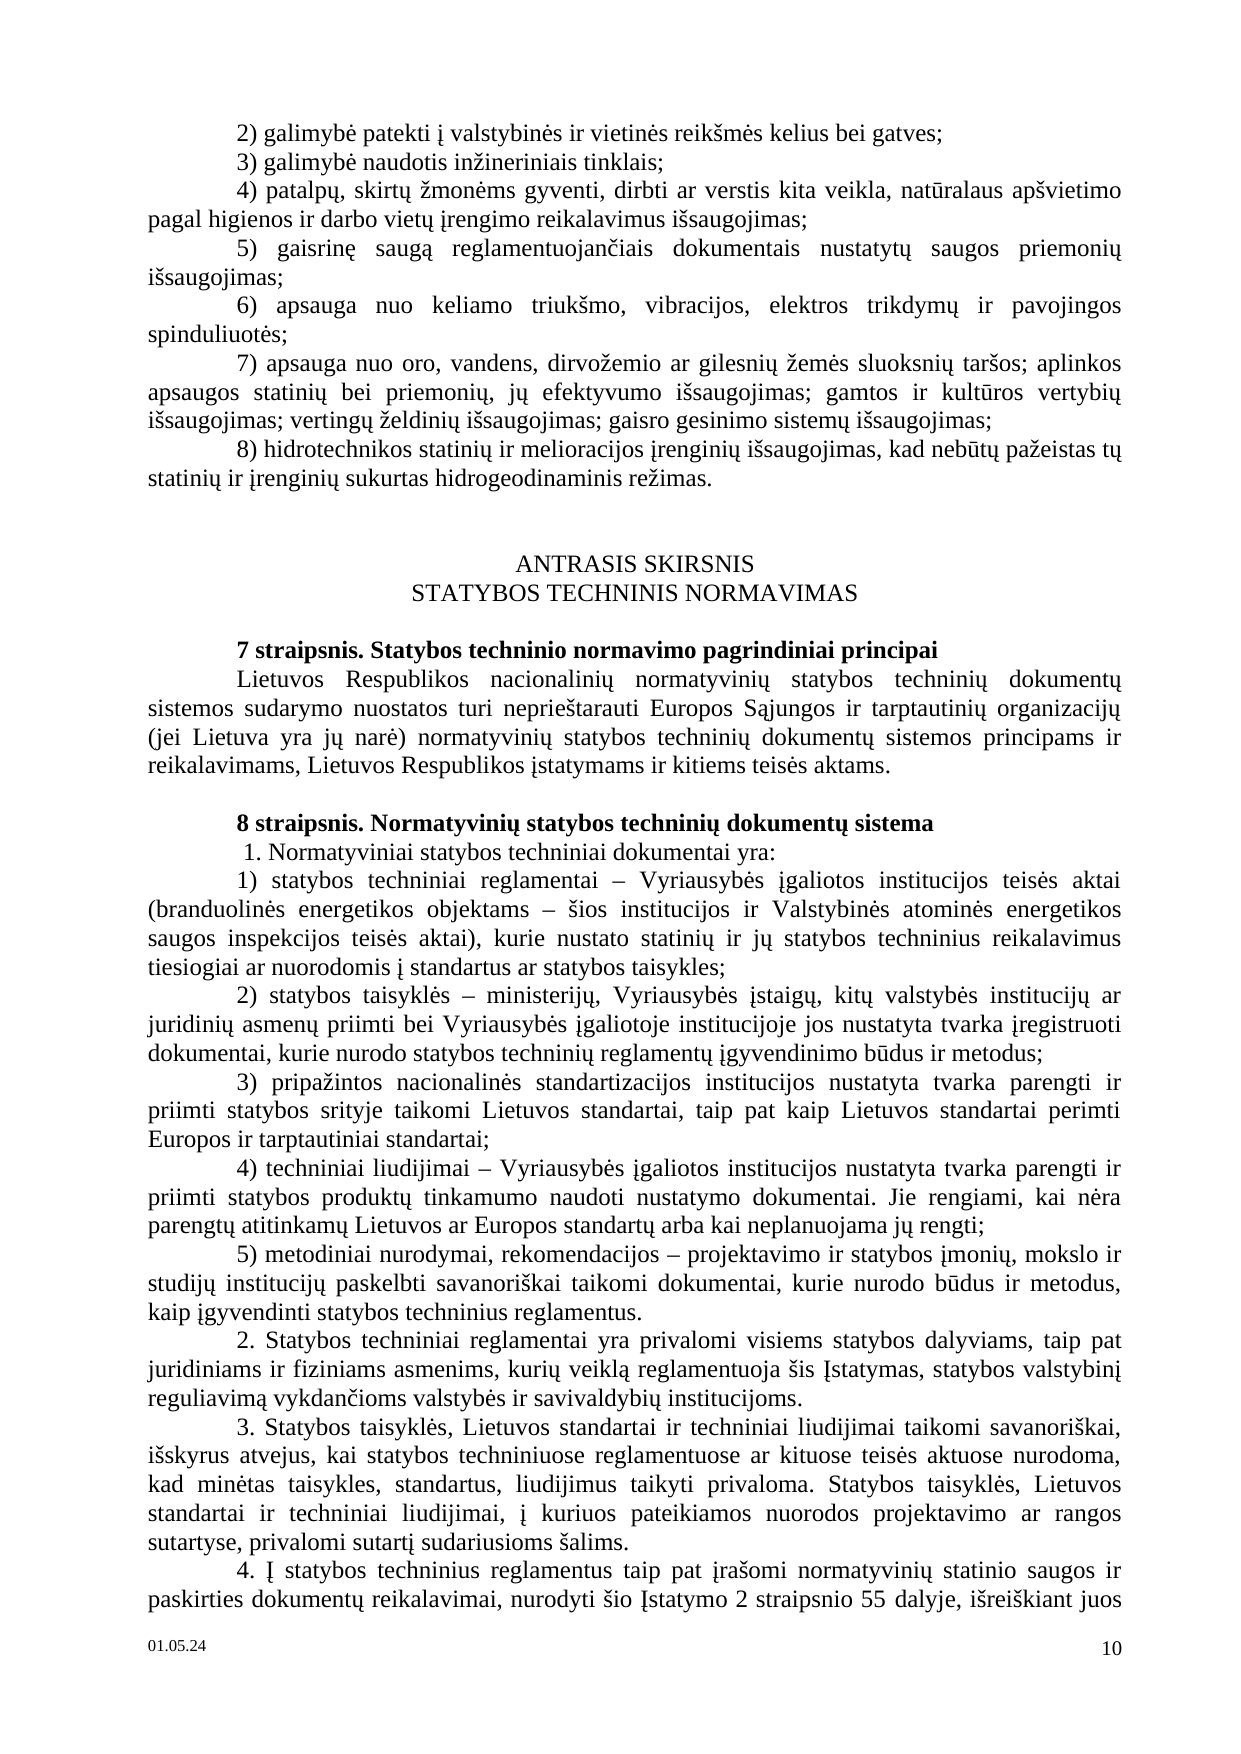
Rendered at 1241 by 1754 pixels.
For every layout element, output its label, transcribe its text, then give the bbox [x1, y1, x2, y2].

text 3) galimybė naudotis inžineriniais tinklais; [148, 147, 1122, 176]
text 7) apsauga nuo oro, vandens, dirvožemio ar gilesnių žemės sluoksnių taršos; aplinkos apsaugos statinių bei priemonių, jų efektyvumo išsaugojimas; gamtos ir kultūros vertybių išsaugojimas; vertingų želdinių išsaugojimas; gaisro gesinimo sistemų išsaugojimas; [148, 348, 1122, 434]
text 4) patalpų, skirtų žmonėms gyventi, dirbti ar verstis kita veikla, natūralaus apšvietimo pagal higienos ir darbo vietų įrengimo reikalavimus išsaugojimas; [148, 176, 1122, 233]
text 1) statybos techniniai reglamentai – Vyriausybės įgaliotos institucijos teisės aktai (branduolinės energetikos objektams – šios institucijos ir Valstybinės atominės energetikos saugos inspekcijos teisės aktai), kurie nustato statinių ir jų statybos techninius reikalavimus tiesiogiai ar nuorodomis į standartus ar statybos taisykles; [148, 866, 1122, 981]
text 4) techniniai liudijimai – Vyriausybės įgaliotos institucijos nustatyta tvarka parengti ir priimti statybos produktų tinkamumo naudoti nustatymo dokumentai. Jie rengiami, kai nėra parengtų atitinkamų Lietuvos ar Europos standartų arba kai neplanuojama jų rengti; [148, 1153, 1122, 1239]
text 6) apsauga nuo keliamo triukšmo, vibracijos, elektros trikdymų ir pavojingos spinduliuotės; [148, 291, 1122, 348]
text 3. Statybos taisyklės, Lietuvos standartai ir techniniai liudijimai taikomi savanoriškai, išskyrus atvejus, kai statybos techniniuose reglamentuose ar kituose teisės aktuose nurodoma, kad minėtas taisykles, standartus, liudijimus taikyti privaloma. Statybos taisyklės, Lietuvos standartai ir techniniai liudijimai, į kuriuos pateikiamos nuorodos projektavimo ar rangos sutartyse, privalomi sutartį sudariusioms šalims. [148, 1412, 1122, 1556]
text 5) metodiniai nurodymai, rekomendacijos – projektavimo ir statybos įmonių, mokslo ir studijų institucijų paskelbti savanoriškai taikomi dokumentai, kurie nurodo būdus ir metodus, kaip įgyvendinti statybos techninius reglamentus. [148, 1239, 1122, 1326]
text Lietuvos Respublikos nacionalinių normatyvinių statybos techninių dokumentų sistemos sudarymo nuostatos turi neprieštarauti Europos Sąjungos ir tarptautinių organizacijų (jei Lietuva yra jų narė) normatyvinių statybos techninių dokumentų sistemos principams ir reikalavimams, Lietuvos Respublikos įstatymams ir kitiems teisės aktams. [148, 664, 1122, 779]
text 8 straipsnis. Normatyvinių statybos techninių dokumentų sistema [148, 808, 1122, 837]
text 2. Statybos techniniai reglamentai yra privalomi visiems statybos dalyviams, taip pat juridiniams ir fiziniams asmenims, kurių veiklą reglamentuoja šis Įstatymas, statybos valstybinį reguliavimą vykdančioms valstybės ir savivaldybių institucijoms. [148, 1326, 1122, 1412]
text 8) hidrotechnikos statinių ir melioracijos įrenginių išsaugojimas, kad nebūtų pažeistas tų statinių ir įrenginių sukurtas hidrogeodinaminis režimas. [148, 434, 1122, 492]
text ANTRASIS SKIRSNIS [148, 549, 1122, 578]
text STATYBOS TECHNINIS NORMAVIMAS [148, 578, 1122, 607]
text 2) statybos taisyklės – ministerijų, Vyriausybės įstaigų, kitų valstybės institucijų ar juridinių asmenų priimti bei Vyriausybės įgaliotoje institucijoje jos nustatyta tvarka įregistruoti dokumentai, kurie nurodo statybos techninių reglamentų įgyvendinimo būdus ir metodus; [148, 981, 1122, 1067]
text 5) gaisrinę saugą reglamentuojančiais dokumentais nustatytų saugos priemonių išsaugojimas; [148, 233, 1122, 291]
text 2) galimybė patekti į valstybinės ir vietinės reikšmės kelius bei gatves; [148, 118, 1122, 147]
text 3) pripažintos nacionalinės standartizacijos institucijos nustatyta tvarka parengti ir priimti statybos srityje taikomi Lietuvos standartai, taip pat kaip Lietuvos standartai perimti Europos ir tarptautiniai standartai; [148, 1067, 1122, 1153]
text 7 straipsnis. Statybos techninio normavimo pagrindiniai principai [148, 636, 1122, 664]
text 1. Normatyviniai statybos techniniai dokumentai yra: [148, 837, 1122, 866]
text 4. Į statybos techninius reglamentus taip pat įrašomi normatyvinių statinio saugos ir paskirties dokumentų reikalavimai, nurodyti šio Įstatymo 2 straipsnio 55 dalyje, išreiškiant juos [148, 1556, 1122, 1613]
